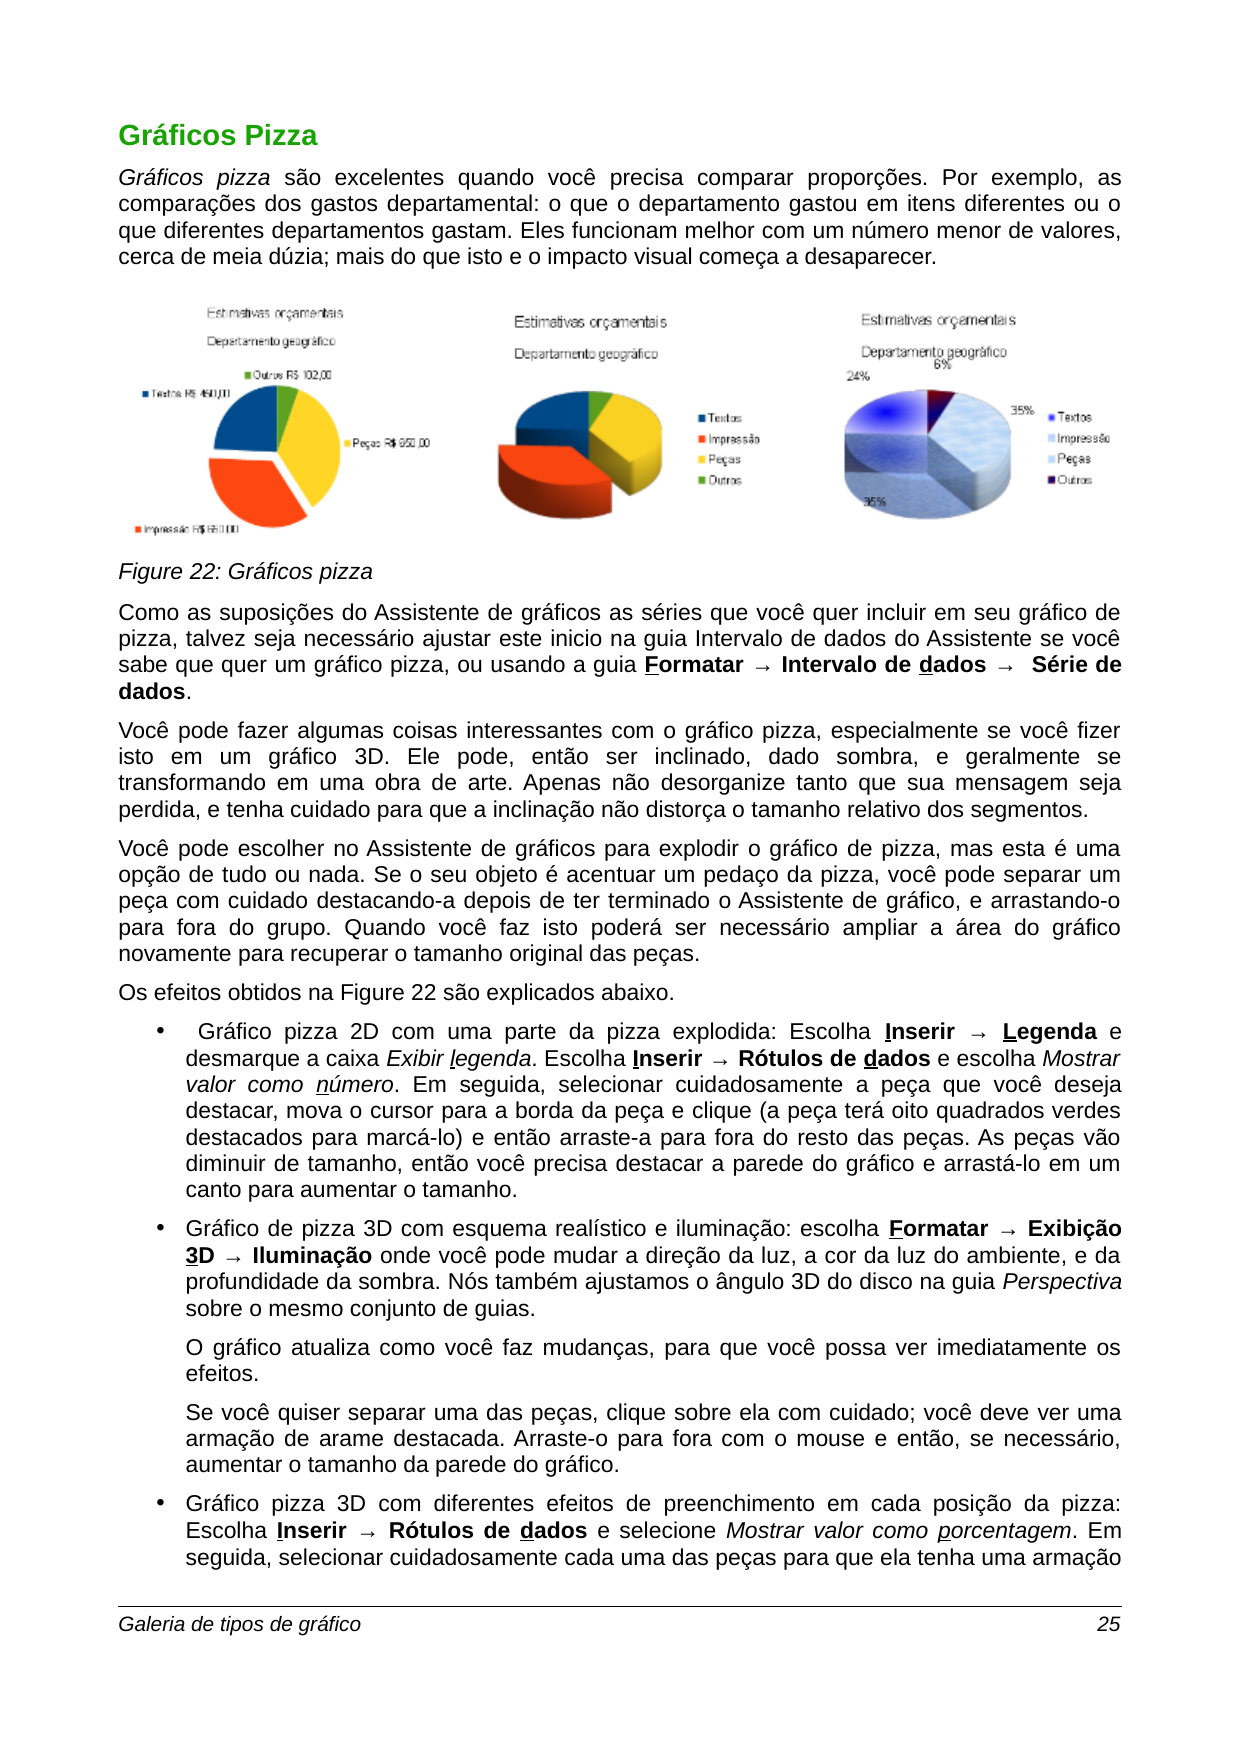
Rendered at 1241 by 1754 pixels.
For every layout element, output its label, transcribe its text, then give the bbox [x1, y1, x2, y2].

text Gráficos pizza são excelentes quando você precisa comparar proporções. Por exemplo, as comparações dos gastos departamental: o que o departamento gastou em itens diferentes ou o que diferentes departamentos gastam. Eles funcionam melhor com um número menor de valores, cerca de meia dúzia; mais do que isto e o impacto visual começa a desaparecer. [118, 164, 1122, 269]
text Como as suposições do Assistente de gráficos as séries que você quer incluir em seu gráfico de pizza, talvez seja necessário ajustar este inicio na guia Intervalo de dados do Assistente se você sabe que quer um gráfico pizza, ou usando a guia Formatar → Intervalo de dados → Série de dados. [118, 599, 1122, 704]
text Você pode escolher no Assistente de gráficos para explodir o gráfico de pizza, mas esta é uma opção de tudo ou nada. Se o seu objeto é acentuar um pedaço da pizza, você pode separar um peça com cuidado destacando-a depois de ter terminado o Assistente de gráfico, e arrastando-o para fora do grupo. Quando você faz isto poderá ser necessário ampliar a área do gráfico novamente para recuperar o tamanho original das peças. [118, 834, 1122, 966]
text Você pode fazer algumas coisas interessantes com o gráfico pizza, especialmente se você fizer isto em um gráfico 3D. Ele pode, então ser inclinado, dado sombra, e geralmente se transformando em uma obra de arte. Apenas não desorganize tanto que sua mensagem seja perdida, e tenha cuidado para que a inclinação não distorça o tamanho relativo dos segmentos. [118, 717, 1122, 822]
list Gráfico pizza 2D com uma parte da pizza explodida: Escolha Inserir → Legenda e desmarque a caixa Exibir legenda. Escolha Inserir → Rótulos de dados e escolha Mostrar valor como número. Em seguida, selecionar cuidadosamente a peça que você deseja destacar, mova o cursor para a borda da peça e clique (a peça terá oito quadrados verdes destacados para marcá-lo) e então arraste-a para fora do resto das peças. As peças vão diminuir de tamanho, então você precisa destacar a parede do gráfico e arrastá-lo em um canto para aumentar o tamanho. [156, 1018, 1122, 1203]
list Gráfico pizza 3D com diferentes efeitos de preenchimento em cada posição da pizza: Escolha Inserir → Rótulos de dados e selecione Mostrar valor como porcentagem. Em seguida, selecionar cuidadosamente cada uma das peças para que ela tenha uma armação [156, 1490, 1122, 1570]
subtitle Gráficos Pizza [118, 118, 1122, 152]
picture [118, 294, 1123, 552]
list Gráfico de pizza 3D com esquema realístico e iluminação: escolha Formatar → Exibição 3D → Iluminação onde você pode mudar a direção da luz, a cor da luz do ambiente, e da profundidade da sombra. Nós também ajustamos o ângulo 3D do disco na guia Perspectiva sobre o mesmo conjunto de guias. [156, 1215, 1122, 1321]
text Figure 22: Gráficos pizza [118, 558, 1122, 584]
list Se você quiser separar uma das peças, clique sobre ela com cuidado; você deve ver uma armação de arame destacada. Arraste-o para fora com o mouse e então, se necessário, aumentar o tamanho da parede do gráfico. [156, 1399, 1122, 1478]
list O gráfico atualiza como você faz mudanças, para que você possa ver imediatamente os efeitos. [156, 1333, 1122, 1386]
text Os efeitos obtidos na Figure 22 são explicados abaixo. [118, 979, 1122, 1005]
